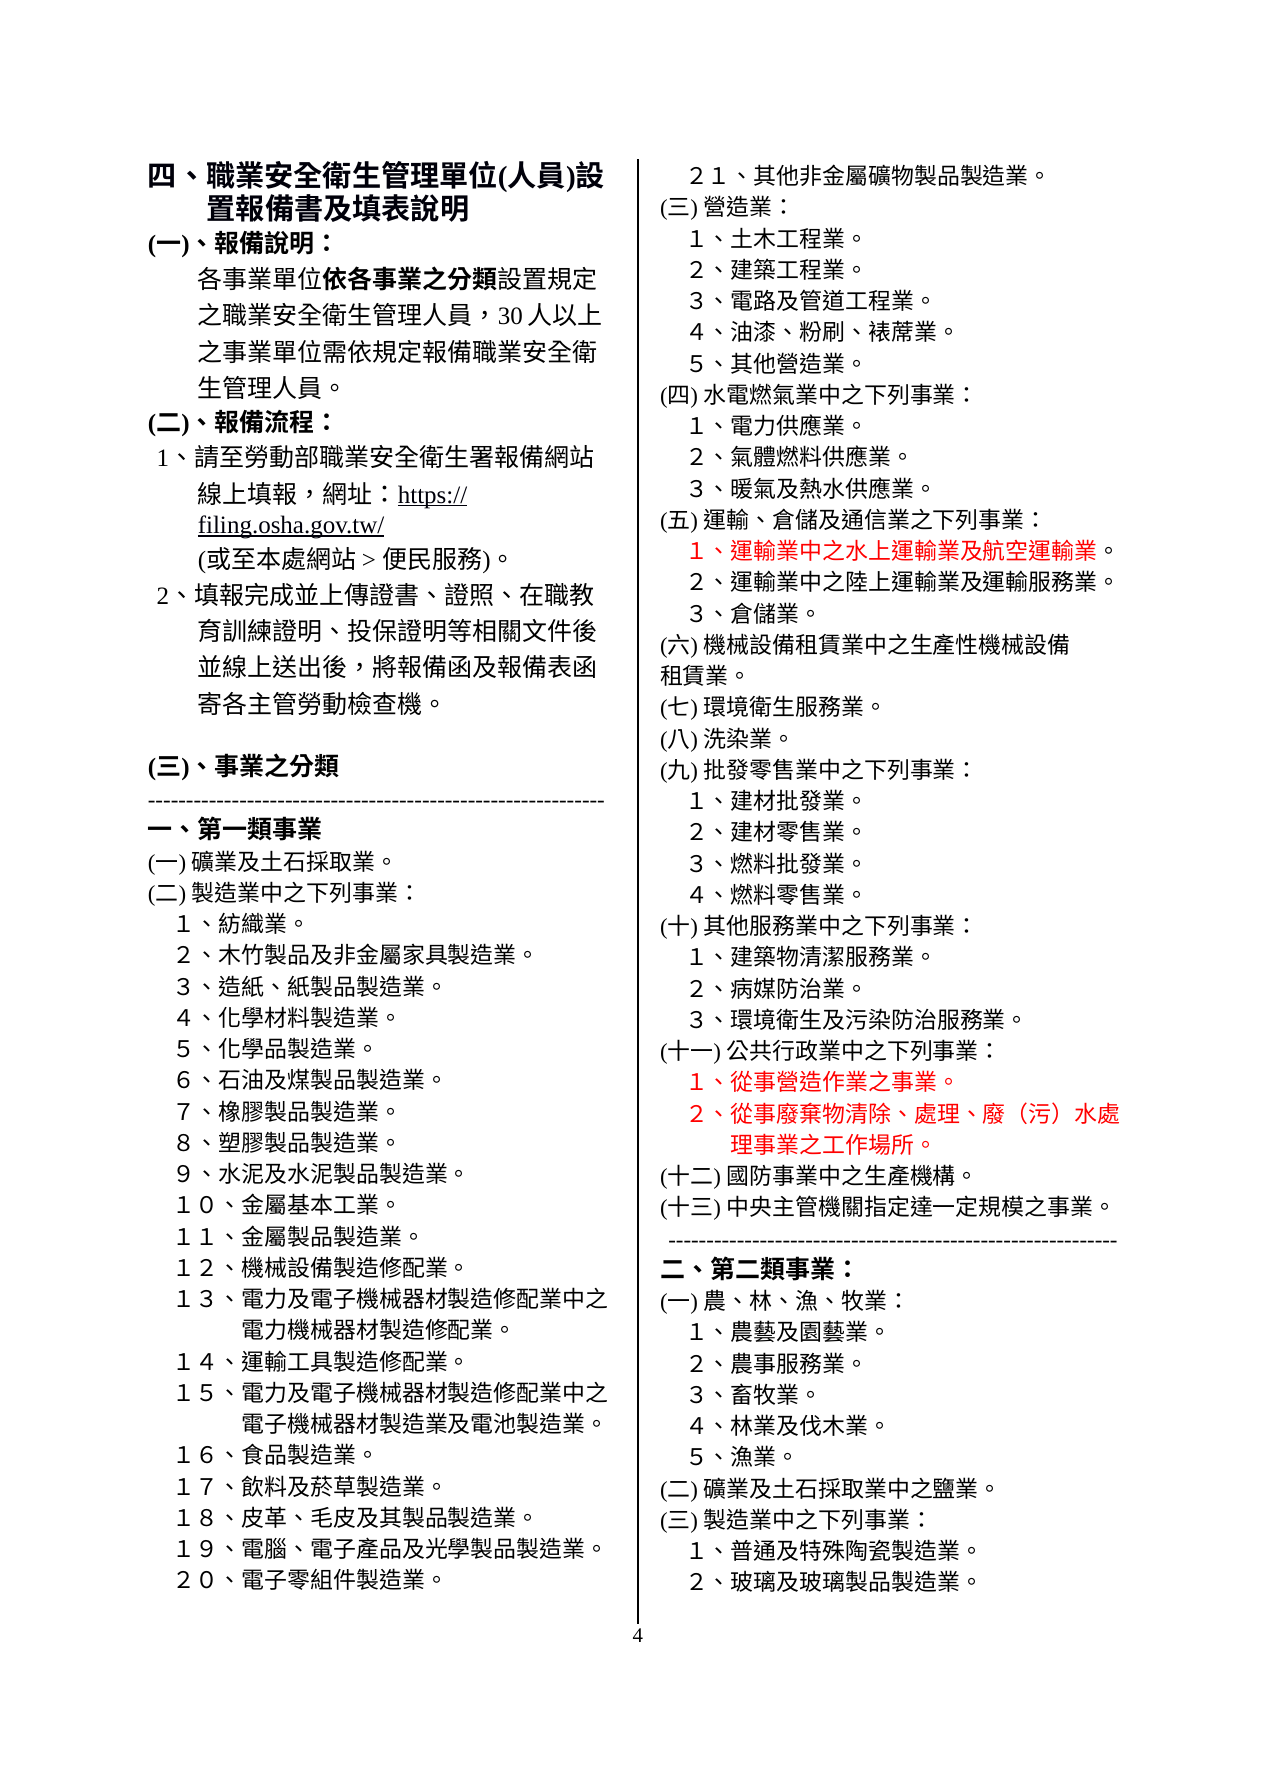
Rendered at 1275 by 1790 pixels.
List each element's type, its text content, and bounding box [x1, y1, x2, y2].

text (十三) 中央主管機關指定達一定規模之事業。 [660, 1191, 1127, 1222]
text 一、第一類事業 [148, 814, 615, 845]
text １４、運輸工具製造修配業。 [173, 1345, 615, 1376]
text ２１、其他非金屬礦物製品製造業。 [685, 159, 1127, 191]
text ２、農事服務業。 [685, 1347, 1127, 1378]
text １８、皮革、毛皮及其製品製造業。 [173, 1501, 615, 1532]
text １２、機械設備製造修配業。 [173, 1251, 615, 1282]
subtitle 報備說明： [148, 226, 615, 259]
subtitle 事業之分類 [148, 749, 615, 782]
text ５、其他營造業。 [685, 347, 1127, 378]
text ３、環境衛生及污染防治服務業。 [685, 1003, 1127, 1034]
text (一) 礦業及土石採取業。 [148, 845, 615, 876]
text ２、木竹製品及非金屬家具製造業。 [173, 939, 615, 970]
text ２、建材零售業。 [685, 816, 1127, 847]
text ３、畜牧業。 [685, 1378, 1127, 1409]
text １０、金屬基本工業。 [173, 1189, 615, 1220]
text ２０、電子零組件製造業。 [173, 1564, 615, 1595]
text (九) 批發零售業中之下列事業： [660, 753, 1127, 784]
text (十一) 公共行政業中之下列事業： [660, 1034, 1127, 1066]
text ３、電路及管道工程業。 [685, 284, 1127, 316]
text ３、暖氣及熱水供應業。 [685, 472, 1127, 503]
text ２、玻璃及玻璃製品製造業。 [685, 1566, 1127, 1597]
text ２、病媒防治業。 [685, 972, 1127, 1003]
text (或至本處網站 > 便民服務)。 [198, 539, 615, 575]
text ４、油漆、粉刷、裱蓆業。 [685, 316, 1127, 347]
text (四) 水電燃氣業中之下列事業： [660, 378, 1127, 409]
text １９、電腦、電子產品及光學製品製造業。 [173, 1532, 615, 1564]
text (一) 農、林、漁、牧業： [660, 1284, 1127, 1316]
text 租賃業。 [660, 659, 1127, 691]
text １、農藝及園藝業。 [685, 1316, 1127, 1347]
text ７、橡膠製品製造業。 [173, 1095, 615, 1126]
text １、建材批發業。 [685, 784, 1127, 816]
text 二、第二類事業： [660, 1253, 1127, 1284]
text １、土木工程業。 [685, 222, 1127, 253]
text １、從事營造作業之事業。 [685, 1066, 1127, 1097]
text (三) 製造業中之下列事業： [660, 1503, 1127, 1534]
text ４、林業及伐木業。 [685, 1409, 1127, 1441]
text ５、化學品製造業。 [173, 1032, 615, 1064]
text (十二) 國防事業中之生產機構。 [660, 1159, 1127, 1191]
text １３、電力及電子機械器材製造修配業中之電力機械器材製造修配業。 [173, 1282, 615, 1345]
text １、建築物清潔服務業。 [685, 941, 1127, 972]
text ８、塑膠製品製造業。 [173, 1126, 615, 1157]
text １、電力供應業。 [685, 409, 1127, 441]
text １、紡織業。 [173, 907, 615, 939]
text １、運輸業中之水上運輸業及航空運輸業。 [685, 534, 1127, 566]
subtitle 報備流程： [148, 404, 615, 438]
text (七) 環境衛生服務業。 [660, 691, 1127, 722]
text ４、燃料零售業。 [685, 878, 1127, 909]
text ９、水泥及水泥製品製造業。 [173, 1157, 615, 1189]
text ２、從事廢棄物清除、處理、廢（污）水處理事業之工作場所。 [685, 1097, 1127, 1159]
text (五) 運輸、倉儲及通信業之下列事業： [660, 503, 1127, 534]
text ４、化學材料製造業。 [173, 1001, 615, 1032]
text (二) 製造業中之下列事業： [148, 876, 615, 907]
subtitle 職業安全衛生管理單位(人員)設置報備書及填表說明 [148, 159, 615, 226]
text １６、食品製造業。 [173, 1439, 615, 1470]
text １、普通及特殊陶瓷製造業。 [685, 1534, 1127, 1566]
text 各事業單位依各事業之分類設置規定之職業安全衛生管理人員，30人以上之事業單位需依規定報備職業安全衛生管理人員。 [198, 259, 615, 404]
text ----------------------------------------------------------- [660, 1222, 1127, 1253]
text ------------------------------------------------------------ [148, 782, 615, 814]
text １１、金屬製品製造業。 [173, 1220, 615, 1251]
text １７、飲料及菸草製造業。 [173, 1470, 615, 1501]
text (十) 其他服務業中之下列事業： [660, 909, 1127, 941]
text ２、運輸業中之陸上運輸業及運輸服務業。 [685, 566, 1127, 597]
text ３、燃料批發業。 [685, 847, 1127, 878]
list 填報完成並上傳證書、證照、在職教育訓練證明、投保證明等相關文件後並線上送出後，將報備函及報備表函寄各主管勞動檢查機。 [156, 575, 615, 720]
text ２、氣體燃料供應業。 [685, 441, 1127, 472]
text ２、建築工程業。 [685, 253, 1127, 284]
text (二) 礦業及土石採取業中之鹽業。 [660, 1472, 1127, 1503]
text ３、倉儲業。 [685, 597, 1127, 628]
text ６、石油及煤製品製造業。 [173, 1064, 615, 1095]
text (八) 洗染業。 [660, 722, 1127, 753]
text ３、造紙、紙製品製造業。 [173, 970, 615, 1001]
text (三) 營造業： [660, 191, 1127, 222]
text (六) 機械設備租賃業中之生產性機械設備 [660, 628, 1127, 659]
text ５、漁業。 [685, 1441, 1127, 1472]
list 請至勞動部職業安全衛生署報備網站線上填報，網址：https://filing.osha.gov.tw/ [156, 438, 615, 539]
text １５、電力及電子機械器材製造修配業中之電子機械器材製造業及電池製造業。 [173, 1376, 615, 1439]
